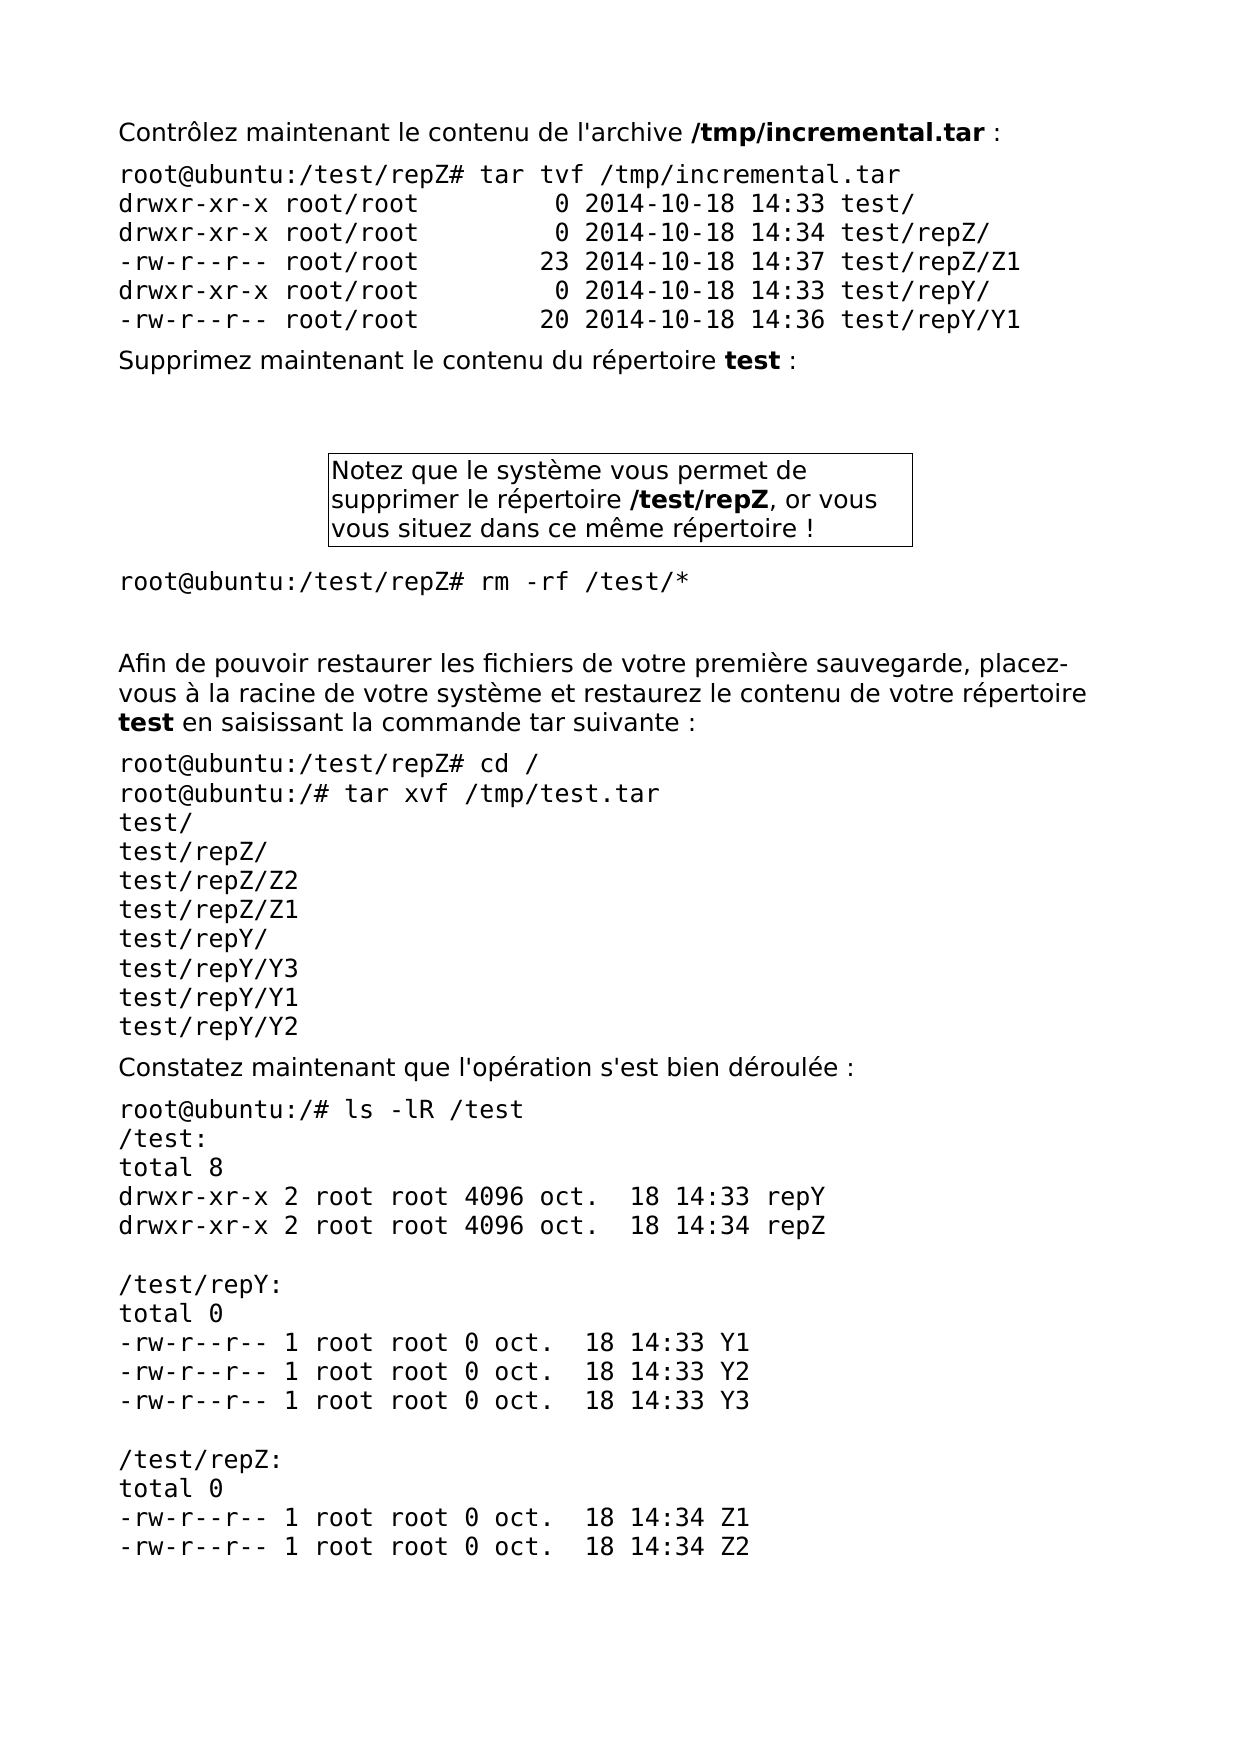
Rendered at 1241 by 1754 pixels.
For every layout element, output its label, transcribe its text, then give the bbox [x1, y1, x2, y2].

text root@ubuntu:/# ls -lR /test /test: total 8 drwxr-xr-x 2 root root 4096 oct. 18 14:33 repY drwxr-xr-x 2 root root 4096 oct. 18 14:34 repZ /test/repY: total 0 -rw-r--r-- 1 root root 0 oct. 18 14:33 Y1 -rw-r--r-- 1 root root 0 oct. 18 14:33 Y2 -rw-r--r-- 1 root root 0 oct. 18 14:33 Y3 /test/repZ: total 0 -rw-r--r-- 1 root root 0 oct. 18 14:34 Z1 -rw-r--r-- 1 root root 0 oct. 18 14:34 Z2 [118, 1095, 1122, 1561]
text root@ubuntu:/test/repZ# cd / root@ubuntu:/# tar xvf /tmp/test.tar test/ test/repZ/ test/repZ/Z2 test/repZ/Z1 test/repY/ test/repY/Y3 test/repY/Y1 test/repY/Y2 [118, 750, 1122, 1041]
text root@ubuntu:/test/repZ# rm -rf /test/* [118, 388, 1122, 596]
text root@ubuntu:/test/repZ# tar tvf /tmp/incremental.tar drwxr-xr-x root/root 0 2014-10-18 14:33 test/ drwxr-xr-x root/root 0 2014-10-18 14:34 test/repZ/ -rw-r--r-- root/root 23 2014-10-18 14:37 test/repZ/Z1 drwxr-xr-x root/root 0 2014-10-18 14:33 test/repY/ -rw-r--r-- root/root 20 2014-10-18 14:36 test/repY/Y1 [118, 160, 1122, 335]
text Supprimez maintenant le contenu du répertoire test : [118, 347, 1122, 376]
text Constatez maintenant que l'opération s'est bien déroulée : [118, 1053, 1122, 1082]
text Afin de pouvoir restaurer les fichiers de votre première sauvegarde, placez-vous à la racine de votre système et restaurez le contenu de votre répertoire test en saisissant la commande tar suivante : [118, 650, 1122, 737]
text Contrôlez maintenant le contenu de l'archive /tmp/incremental.tar : [118, 118, 1122, 147]
table_header Notez que le système vous permet de supprimer le répertoire /test/repZ, or vous vous situez dans ce même répertoire ! [329, 454, 912, 546]
